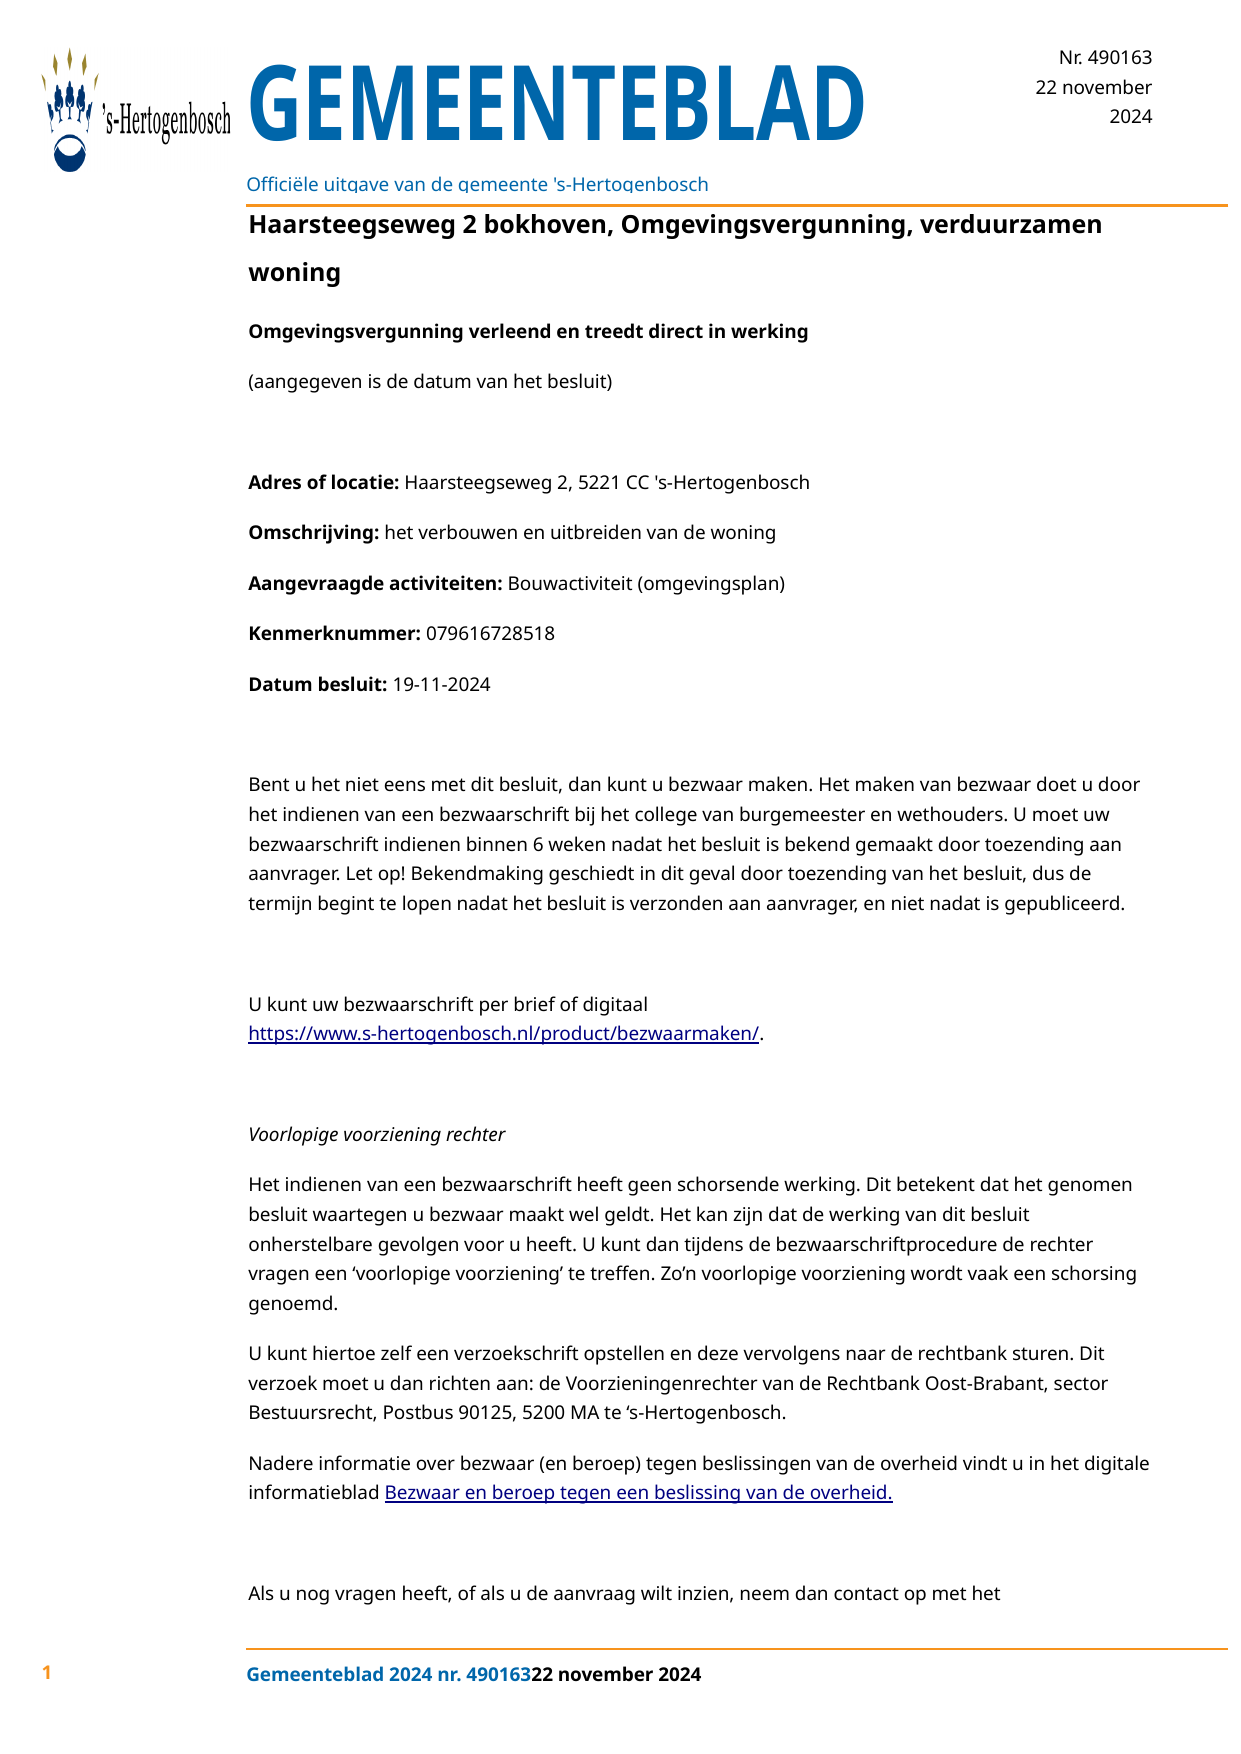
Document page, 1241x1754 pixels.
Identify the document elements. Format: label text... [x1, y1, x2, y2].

text U kunt uw bezwaarschrift per brief of digitaal https://www.s-hertogenbosch.nl/product/bezwaarmaken/. [248, 991, 1152, 1046]
picture [41, 47, 231, 172]
text U kunt hiertoe zelf een verzoekschrift opstellen en deze vervolgens naar de rechtbank sturen. Dit verzoek moet u dan richten aan: de Voorzieningenrechter van de Rechtbank Oost-Brabant, sector Bestuursrecht, Postbus 90125, 5200 MA te ‘s-Hertogenbosch. [248, 1340, 1152, 1425]
text Als u nog vragen heeft, of als u de aanvraag wilt inzien, neem dan contact op met het [248, 1580, 1152, 1606]
text Nadere informatie over bezwaar (en beroep) tegen beslissingen van de overheid vindt u in het digitale informatieblad Bezwaar en beroep tegen een beslissing van de overheid. [248, 1450, 1152, 1505]
text Aangevraagde activiteiten: Bouwactiviteit (omgevingsplan) [248, 570, 1152, 596]
text Voorlopige voorziening rechter [248, 1121, 1152, 1147]
text (aangegeven is de datum van het besluit) [248, 368, 1152, 394]
text Adres of locatie: Haarsteegseweg 2, 5221 CC 's-Hertogenbosch [248, 469, 1152, 495]
text Kenmerknummer: 079616728518 [248, 620, 1152, 646]
text Bent u het niet eens met dit besluit, dan kunt u bezwaar maken. Het maken van bezwaar doet u door het indienen van een bezwaarschrift bij het college van burgemeester en wethouders. U moet uw bezwaarschrift indienen binnen 6 weken nadat het besluit is bekend gemaakt door toezending aan aanvrager. Let op! Bekendmaking geschiedt in dit geval door toezending van het besluit, dus de termijn begint te lopen nadat het besluit is verzonden aan aanvrager, en niet nadat is gepubliceerd. [248, 772, 1152, 916]
text Omschrijving: het verbouwen en uitbreiden van de woning [248, 519, 1152, 545]
text Het indienen van een bezwaarschrift heeft geen schorsende werking. Dit betekent dat het genomen besluit waartegen u bezwaar maakt wel geldt. Het kan zijn dat de werking van dit besluit onherstelbare gevolgen voor u heeft. U kunt dan tijdens de bezwaarschriftprocedure de rechter vragen een ‘voorlopige voorziening’ te treffen. Zo’n voorlopige voorziening wordt vaak een schorsing genoemd. [248, 1172, 1152, 1316]
text Omgevingsvergunning verleend en treedt direct in werking [248, 318, 1152, 344]
text Haarsteegseweg 2 bokhoven, Omgevingsvergunning, verduurzamen woning [248, 207, 1152, 288]
text Datum besluit: 19-11-2024 [248, 671, 1152, 697]
